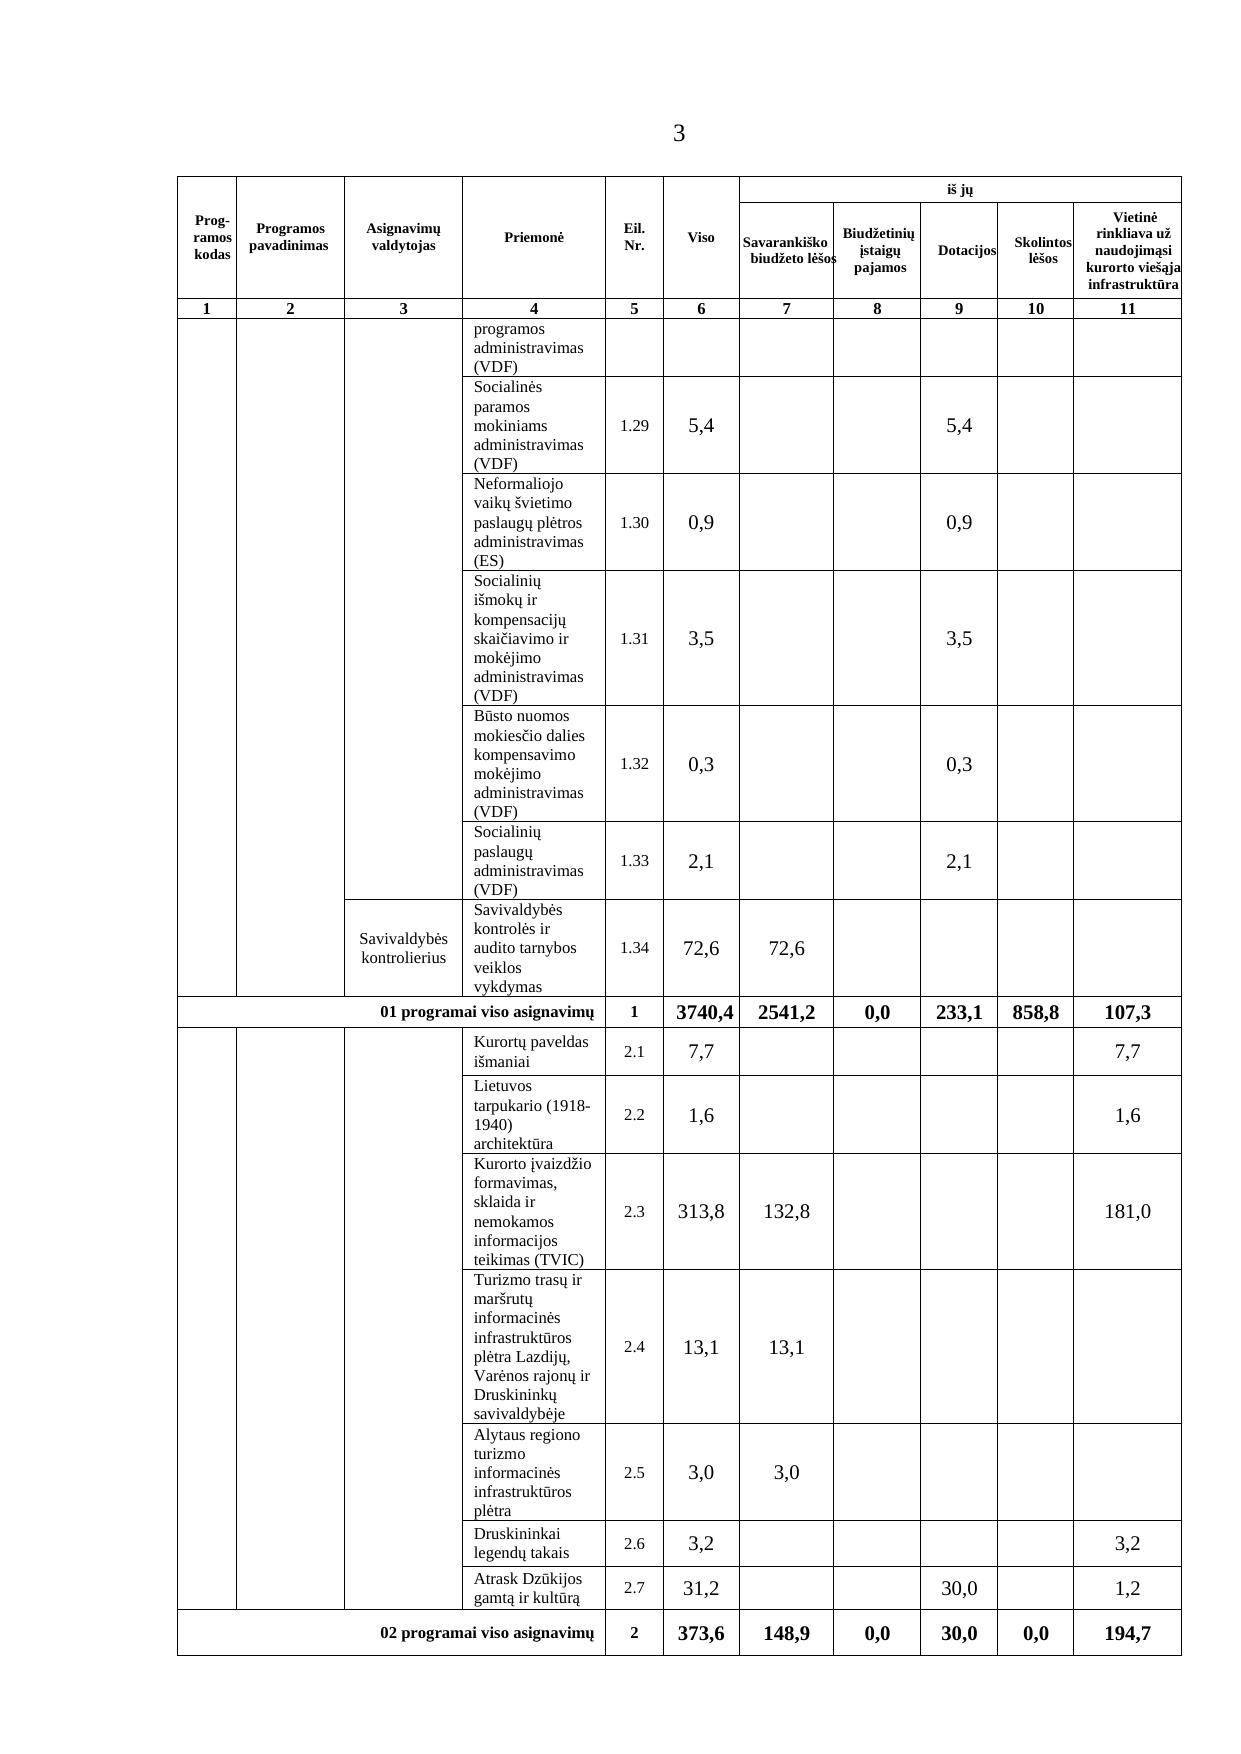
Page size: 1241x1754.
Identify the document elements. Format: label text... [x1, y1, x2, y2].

table_cell 31,2 [664, 1567, 739, 1609]
table_cell 233,1 [921, 997, 997, 1027]
table_cell 0,3 [921, 706, 997, 821]
table_cell 5,4 [921, 377, 997, 473]
table_header Eil. Nr. [606, 177, 663, 297]
table_cell [606, 319, 663, 376]
table_cell Kurortų paveldas išmaniai [463, 1028, 605, 1075]
table_cell 7,7 [664, 1028, 739, 1075]
table_cell [834, 571, 920, 705]
table_cell 6 [664, 299, 739, 318]
table_cell [921, 1424, 997, 1520]
table_cell 313,8 [664, 1154, 739, 1269]
table_cell 132,8 [740, 1154, 833, 1269]
table_cell 3,5 [921, 571, 997, 705]
table_cell [740, 706, 833, 821]
table_cell Kurorto įvaizdžio formavimas, sklaida ir nemokamos informacijos teikimas (TVIC) [463, 1154, 605, 1269]
table_cell [834, 1076, 920, 1153]
table_cell [921, 900, 997, 996]
table_cell 2.1 [606, 1028, 663, 1075]
table_cell [740, 1076, 833, 1153]
table_cell [834, 1154, 920, 1269]
table_cell Druskininkai legendų takais [463, 1521, 605, 1566]
table_cell [834, 319, 920, 376]
table_cell 72,6 [740, 900, 833, 996]
table_cell 148,9 [740, 1610, 833, 1654]
table_cell [998, 571, 1073, 705]
table_cell 3,2 [1074, 1521, 1181, 1566]
table_cell [921, 1154, 997, 1269]
table_cell Alytaus regiono turizmo informacinės infrastruktūros plėtra [463, 1424, 605, 1520]
table_cell 0,9 [921, 474, 997, 570]
table_cell 2.7 [606, 1567, 663, 1609]
table_cell 2 [237, 299, 344, 318]
table_cell Dotacijos [921, 203, 997, 297]
table_cell [834, 822, 920, 899]
table_cell 1 [606, 997, 663, 1027]
table_cell [921, 1028, 997, 1075]
table_cell 181,0 [1074, 1154, 1181, 1269]
table_cell 0,9 [664, 474, 739, 570]
table_cell 5,4 [664, 377, 739, 473]
table_cell Būsto nuomos mokiesčio dalies kompensavimo mokėjimo administravimas (VDF) [463, 706, 605, 821]
table_cell [740, 1567, 833, 1609]
table_cell 13,1 [740, 1270, 833, 1423]
table_cell 2,1 [921, 822, 997, 899]
table_cell [740, 377, 833, 473]
table_cell 11 [1074, 299, 1181, 318]
table_cell [834, 474, 920, 570]
table_cell [998, 377, 1073, 473]
table_cell 2.3 [606, 1154, 663, 1269]
table_cell 01 programai viso asignavimų [178, 997, 605, 1027]
table_cell 858,8 [998, 997, 1073, 1027]
table_cell 10 [998, 299, 1073, 318]
table_cell 3,2 [664, 1521, 739, 1566]
table_cell [998, 1154, 1073, 1269]
table_cell Socialinės paramos mokiniams administravimas (VDF) [463, 377, 605, 473]
table_cell 02 programai viso asignavimų [178, 1610, 605, 1654]
table_cell [834, 1521, 920, 1566]
table_cell 0,3 [664, 706, 739, 821]
table_cell [237, 319, 344, 996]
table_cell 2.4 [606, 1270, 663, 1423]
table_cell [998, 1567, 1073, 1609]
table_cell [740, 1028, 833, 1075]
table_cell [998, 1076, 1073, 1153]
table_cell [834, 377, 920, 473]
table_cell programos administravimas (VDF) [463, 319, 605, 376]
table_cell [998, 1424, 1073, 1520]
table_cell [834, 706, 920, 821]
table_cell 72,6 [664, 900, 739, 996]
table_cell Skolintos lėšos [998, 203, 1073, 297]
table_cell 373,6 [664, 1610, 739, 1654]
table_cell [834, 1424, 920, 1520]
table_cell Savivaldybės kontrolierius [345, 900, 462, 996]
table_cell [345, 319, 462, 899]
table_cell 7,7 [1074, 1028, 1181, 1075]
table_cell [834, 1270, 920, 1423]
table_cell [178, 319, 236, 996]
table_cell 1,2 [1074, 1567, 1181, 1609]
table_cell 3,5 [664, 571, 739, 705]
table_cell [998, 1521, 1073, 1566]
table_cell [998, 319, 1073, 376]
table_cell 1.30 [606, 474, 663, 570]
table_cell Vietinė rinkliava už naudojimąsi kurorto viešąja infrastruktūra [1074, 203, 1181, 297]
table_cell [237, 1028, 344, 1609]
table_cell 0,0 [834, 997, 920, 1027]
table_cell [1074, 319, 1181, 376]
table_cell [921, 1521, 997, 1566]
table_cell 1.29 [606, 377, 663, 473]
table_header iš jų [740, 177, 1181, 202]
table_cell [1074, 822, 1181, 899]
table_cell 3,0 [740, 1424, 833, 1520]
table_cell [664, 319, 739, 376]
table_cell 1.33 [606, 822, 663, 899]
table_cell [740, 1521, 833, 1566]
table_cell [834, 900, 920, 996]
table_cell [998, 474, 1073, 570]
table_cell 8 [834, 299, 920, 318]
table_header Programos pavadinimas [237, 177, 344, 297]
table_cell 3,0 [664, 1424, 739, 1520]
table_cell Atrask Dzūkijos gamtą ir kultūrą [463, 1567, 605, 1609]
table_cell Biudžetinių įstaigų pajamos [834, 203, 920, 297]
table_cell Turizmo trasų ir maršrutų informacinės infrastruktūros plėtra Lazdijų, Varėnos rajonų ir Druskininkų savivaldybėje [463, 1270, 605, 1423]
table_cell 9 [921, 299, 997, 318]
table_cell [1074, 474, 1181, 570]
table_cell [740, 319, 833, 376]
table_cell [998, 822, 1073, 899]
table_cell Lietuvos tarpukario (1918-1940) architektūra [463, 1076, 605, 1153]
table_cell 2541,2 [740, 997, 833, 1027]
table_cell Socialinių išmokų ir kompensacijų skaičiavimo ir mokėjimo administravimas (VDF) [463, 571, 605, 705]
table_cell 30,0 [921, 1567, 997, 1609]
table_cell 30,0 [921, 1610, 997, 1654]
table_cell [1074, 1424, 1181, 1520]
table_cell 0,0 [998, 1610, 1073, 1654]
table_cell 1.32 [606, 706, 663, 821]
table_cell 2.2 [606, 1076, 663, 1153]
table_cell [740, 571, 833, 705]
table_header Viso [664, 177, 739, 297]
table_cell [921, 1076, 997, 1153]
table_cell 1,6 [664, 1076, 739, 1153]
table_cell 4 [463, 299, 605, 318]
table_cell 1.34 [606, 900, 663, 996]
table_cell [1074, 571, 1181, 705]
table_cell [998, 1028, 1073, 1075]
table_cell 1,6 [1074, 1076, 1181, 1153]
table_cell 7 [740, 299, 833, 318]
table_cell 3 [345, 299, 462, 318]
table_cell 1.31 [606, 571, 663, 705]
table_cell Savarankiško biudžeto lėšos [740, 203, 833, 297]
table_cell 2.6 [606, 1521, 663, 1566]
table_cell 194,7 [1074, 1610, 1181, 1654]
table_cell 2,1 [664, 822, 739, 899]
table_cell 3740,4 [664, 997, 739, 1027]
table_cell 5 [606, 299, 663, 318]
table_cell Neformaliojo vaikų švietimo paslaugų plėtros administravimas (ES) [463, 474, 605, 570]
table_cell [921, 1270, 997, 1423]
table_header Asignavimų valdytojas [345, 177, 462, 297]
table_cell [740, 822, 833, 899]
table_cell 13,1 [664, 1270, 739, 1423]
table_cell [345, 1028, 462, 1609]
table_cell Socialinių paslaugų administravimas (VDF) [463, 822, 605, 899]
table_cell [998, 1270, 1073, 1423]
table_cell [740, 474, 833, 570]
table_cell 107,3 [1074, 997, 1181, 1027]
table_cell [834, 1028, 920, 1075]
table_cell [1074, 377, 1181, 473]
table_cell [1074, 1270, 1181, 1423]
table_cell 0,0 [834, 1610, 920, 1654]
table_cell [1074, 706, 1181, 821]
table_cell 2 [606, 1610, 663, 1654]
table_cell 2.5 [606, 1424, 663, 1520]
table_cell 1 [178, 299, 236, 318]
table_cell [998, 706, 1073, 821]
table_cell [1074, 900, 1181, 996]
table_header Prog-ramos kodas [178, 177, 236, 297]
table_cell [921, 319, 997, 376]
table_cell [178, 1028, 236, 1609]
table_cell [834, 1567, 920, 1609]
table_cell [998, 900, 1073, 996]
table_cell Savivaldybės kontrolės ir audito tarnybos veiklos vykdymas [463, 900, 605, 996]
table_header Priemonė [463, 177, 605, 297]
